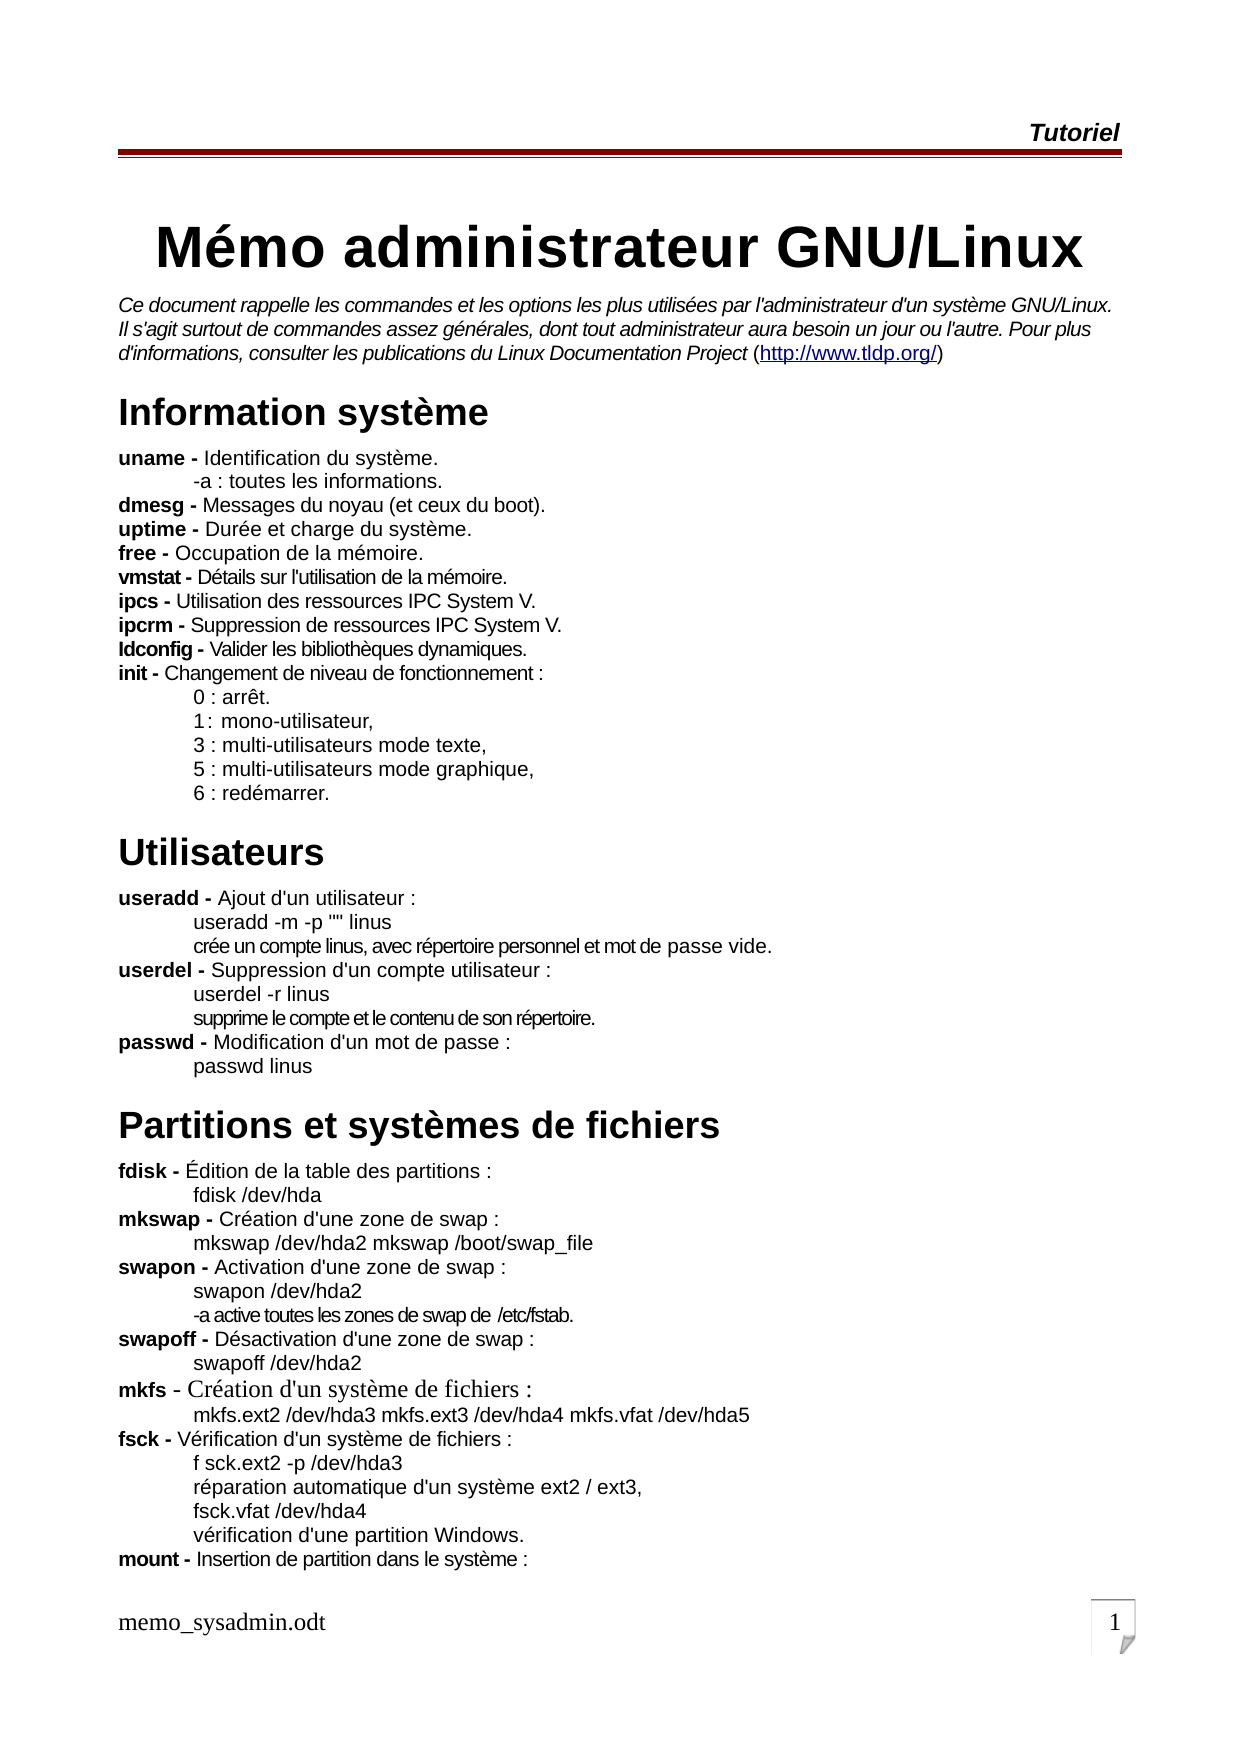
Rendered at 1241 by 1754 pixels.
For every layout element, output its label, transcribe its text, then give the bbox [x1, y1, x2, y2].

text 5 : multi-utilisateurs mode graphique, [118, 757, 1122, 781]
text mkswap - Création d'une zone de swap : [118, 1207, 1122, 1231]
text f sck.ext2 -p /dev/hda3 [118, 1451, 1122, 1475]
text swapoff /dev/hda2 [118, 1350, 1122, 1374]
text init - Changement de niveau de fonctionnement : [118, 661, 1122, 685]
subtitle Utilisateurs [118, 830, 1122, 873]
text userdel - Suppression d'un compte utilisateur : [118, 958, 1122, 982]
text Ce document rappelle les commandes et les options les plus utilisées par l'administrateur d'un système GNU/Linux. Il s'agit surtout de commandes assez générales, dont tout administrateur aura besoin un jour ou l'autre. Pour plus d'informations, consulter les publications du Linux Documentation Project (http://www.tldp.org/) [118, 292, 1122, 364]
text useradd - Ajout d'un utilisateur : [118, 886, 1122, 910]
text mount - Insertion de partition dans le système : [118, 1547, 1122, 1571]
text swapon - Activation d'une zone de swap : [118, 1254, 1122, 1278]
text vérification d'une partition Windows. [118, 1523, 1122, 1547]
text vmstat - Détails sur l'utilisation de la mémoire. [118, 565, 1122, 589]
text -a : toutes les informations. [118, 469, 1122, 493]
text 1: mono-utilisateur, [118, 709, 1122, 733]
text fsck.vfat /dev/hda4 [118, 1499, 1122, 1523]
text swapon /dev/hda2 [118, 1278, 1122, 1302]
text fsck - Vérification d'un système de fichiers : [118, 1427, 1122, 1451]
text userdel -r linus [118, 982, 1122, 1006]
text mkswap /dev/hda2 mkswap /boot/swap_file [118, 1231, 1122, 1254]
text réparation automatique d'un système ext2 / ext3, [118, 1475, 1122, 1499]
text useradd -m -p "" linus [118, 910, 1122, 934]
text swapoff - Désactivation d'une zone de swap : [118, 1326, 1122, 1350]
subtitle Information système [118, 389, 1122, 433]
text mkfs.ext2 /dev/hda3 mkfs.ext3 /dev/hda4 mkfs.vfat /dev/hda5 [118, 1403, 1122, 1427]
text fdisk /dev/hda [118, 1183, 1122, 1207]
text Idconfig - Valider les bibliothèques dynamiques. [118, 637, 1122, 661]
text passwd linus [118, 1054, 1122, 1078]
text ipcrm - Suppression de ressources IPC System V. [118, 613, 1122, 637]
text passwd - Modification d'un mot de passe : [118, 1030, 1122, 1054]
text 6 : redémarrer. [118, 781, 1122, 805]
text 0 : arrêt. [118, 685, 1122, 709]
text fdisk - Édition de la table des partitions : [118, 1159, 1122, 1183]
title Mémo administrateur GNU/Linux [118, 213, 1122, 280]
text free - Occupation de la mémoire. [118, 541, 1122, 565]
text crée un compte linus, avec répertoire personnel et mot de passe vide. [118, 934, 1122, 958]
text 3 : multi-utilisateurs mode texte, [118, 733, 1122, 757]
text uname - Identification du système. [118, 445, 1122, 469]
text supprime le compte et le contenu de son répertoire. [118, 1006, 1122, 1030]
text uptime - Durée et charge du système. [118, 517, 1122, 541]
text mkfs - Création d'un système de fichiers : [118, 1374, 1122, 1403]
text dmesg - Messages du noyau (et ceux du boot). [118, 493, 1122, 517]
text ipcs - Utilisation des ressources IPC System V. [118, 589, 1122, 613]
subtitle Partitions et systèmes de fichiers [118, 1103, 1122, 1146]
list -a active toutes les zones de swap de /etc/fstab. [156, 1302, 1122, 1326]
